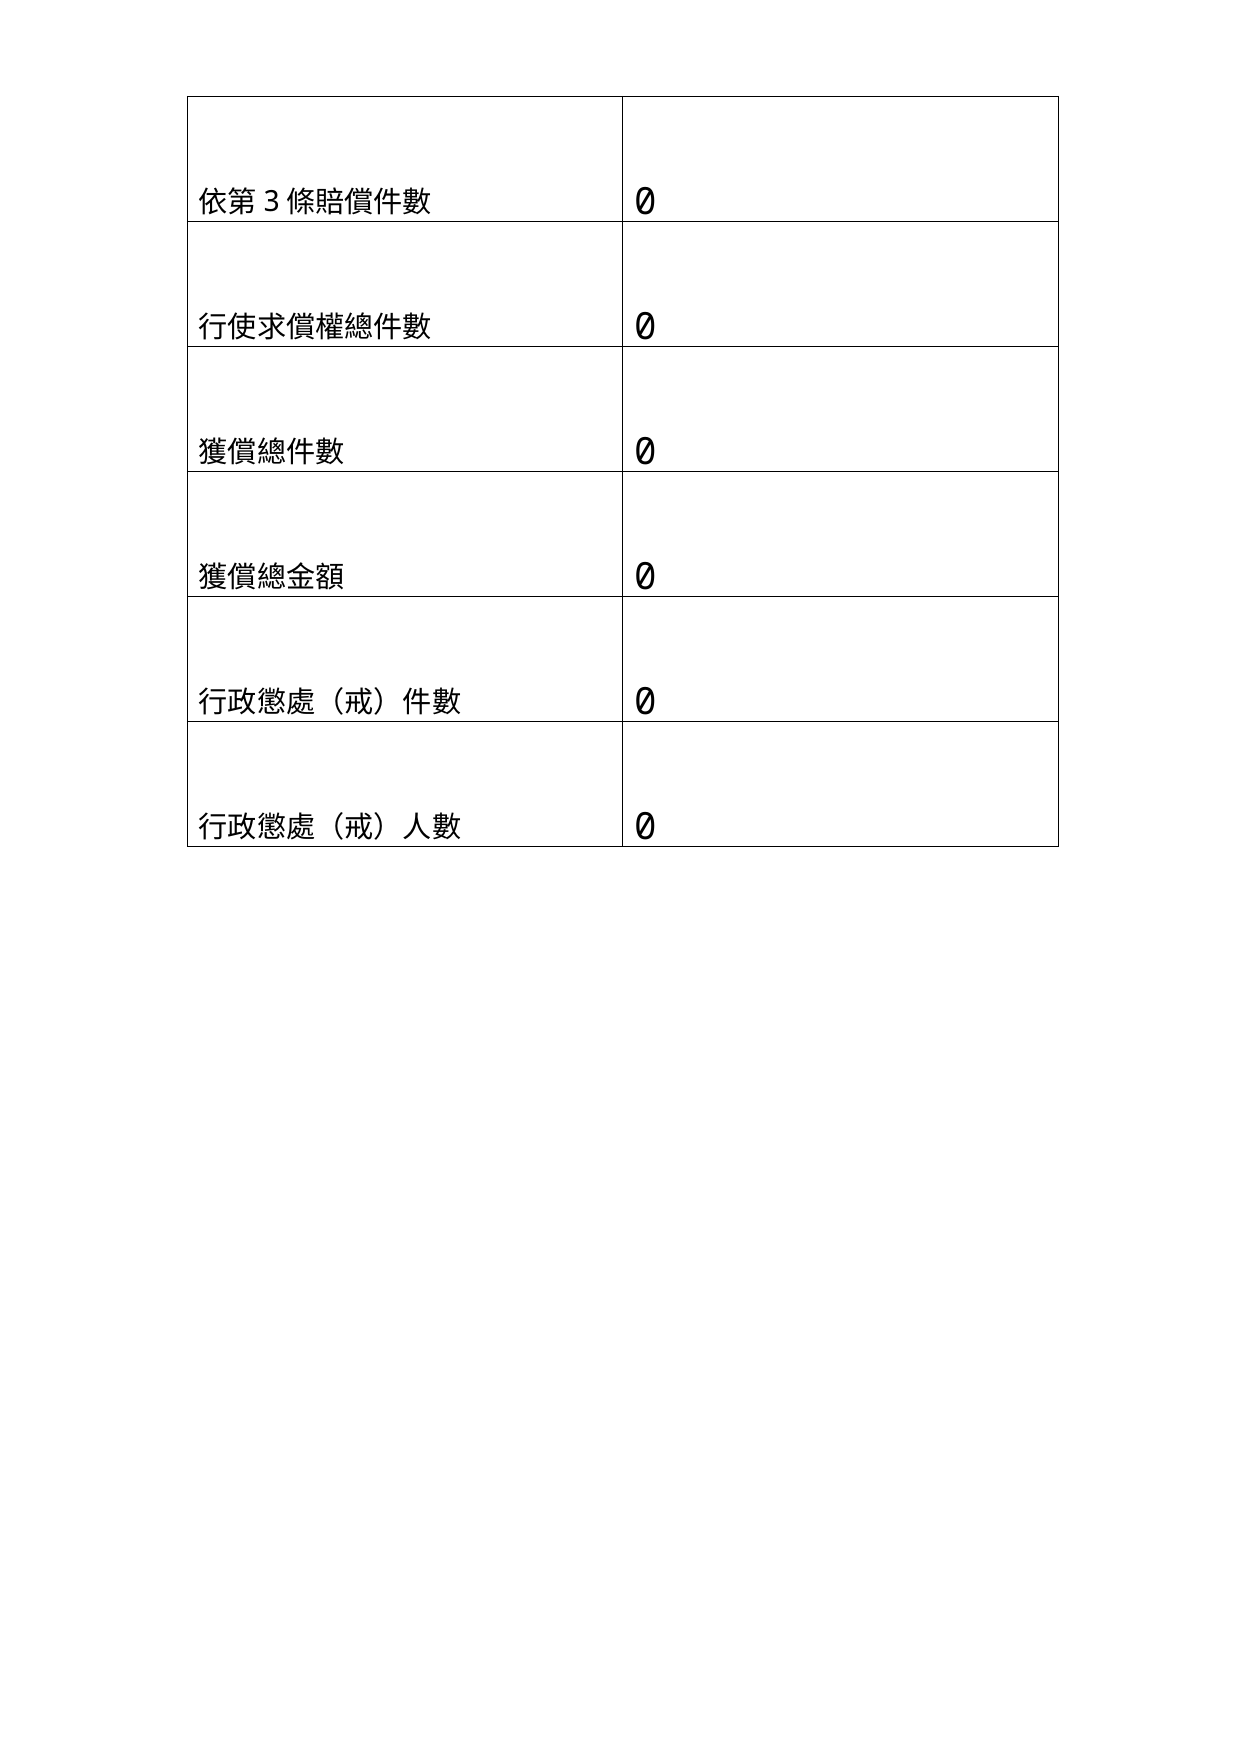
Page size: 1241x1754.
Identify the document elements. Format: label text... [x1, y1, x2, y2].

table_cell 0 [623, 597, 1058, 721]
table_cell 依第3條賠償件數 [188, 97, 622, 221]
table_cell 行政懲處（戒）人數 [188, 722, 622, 846]
table_cell 行使求償權總件數 [188, 222, 622, 346]
table_cell 0 [623, 222, 1058, 346]
table_cell 0 [623, 347, 1058, 471]
table_cell 0 [623, 472, 1058, 596]
table_cell 獲償總件數 [188, 347, 622, 471]
table_cell 獲償總金額 [188, 472, 622, 596]
table_cell 行政懲處（戒）件數 [188, 597, 622, 721]
table_cell 0 [623, 97, 1058, 221]
table_cell 0 [623, 722, 1058, 846]
